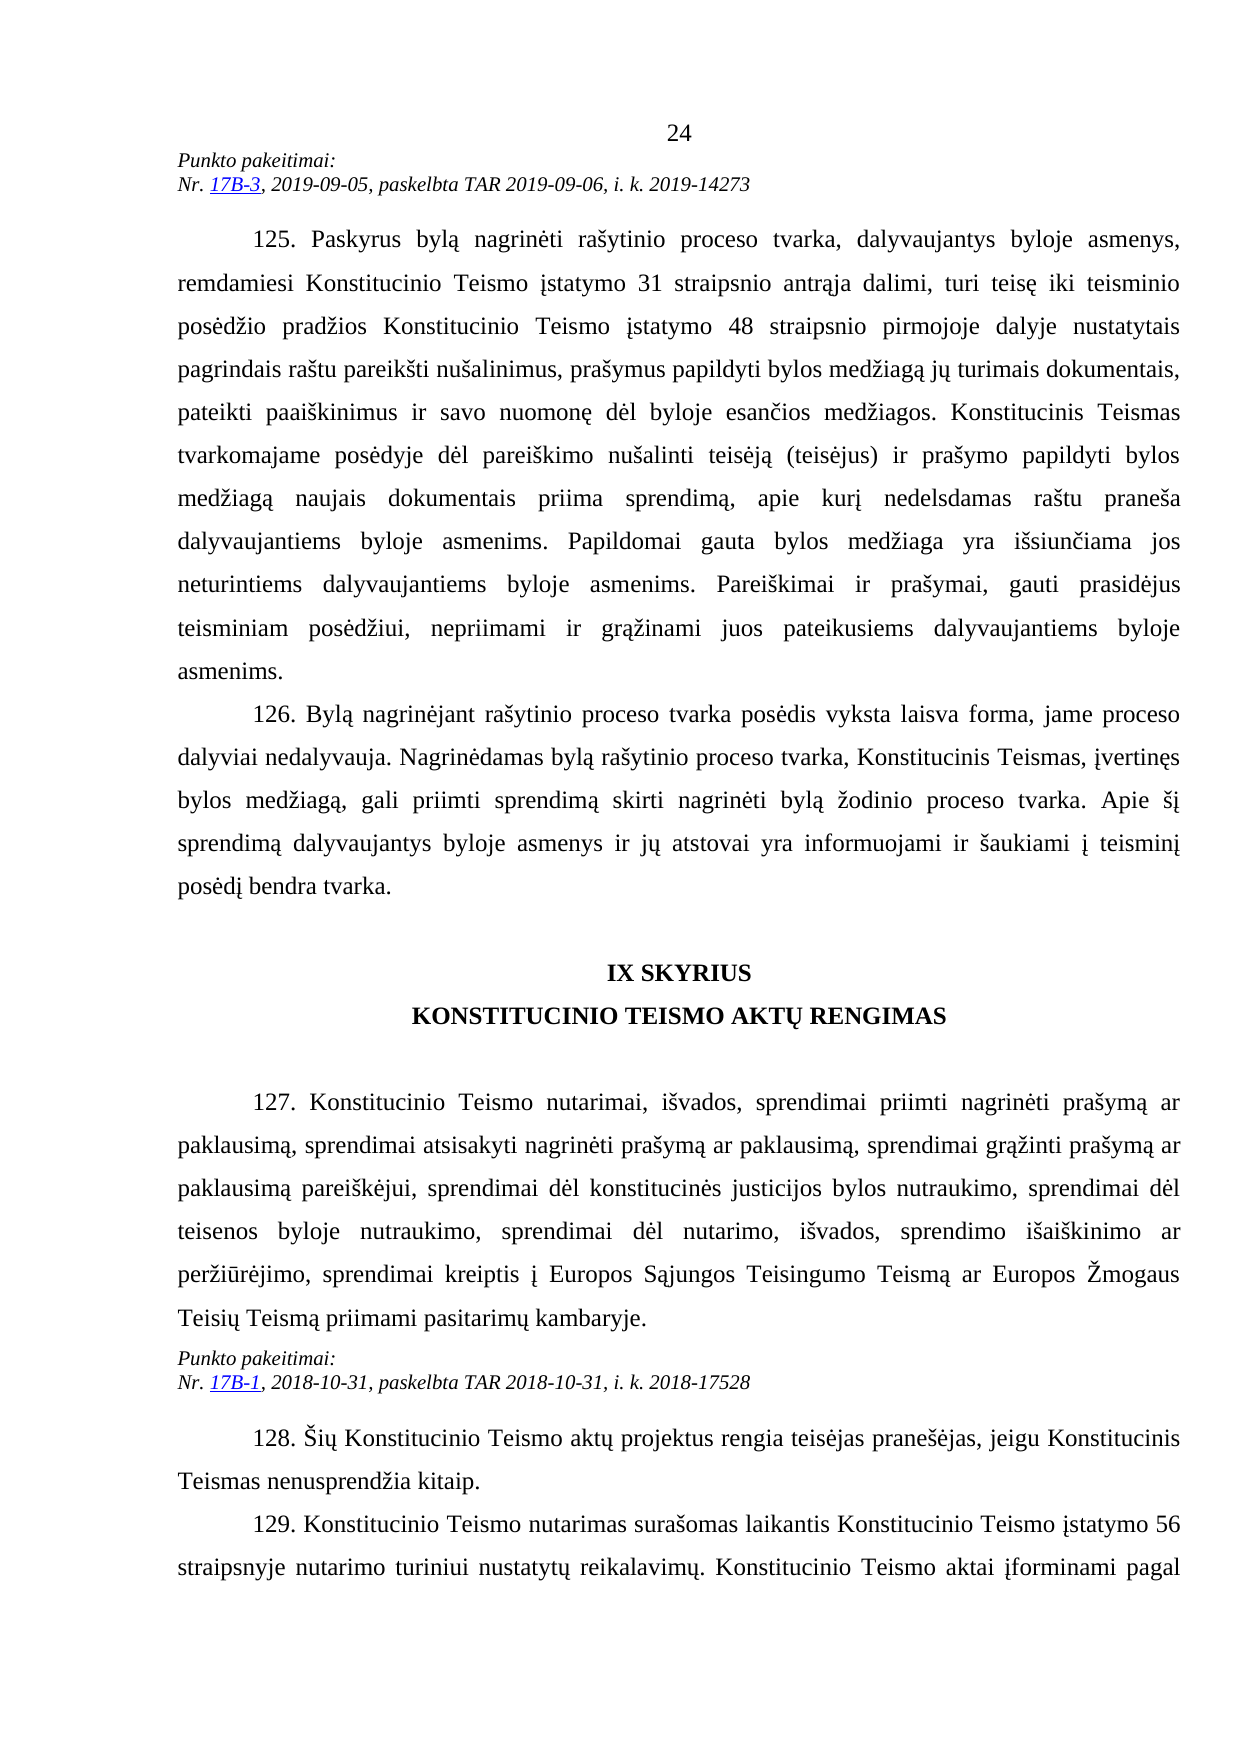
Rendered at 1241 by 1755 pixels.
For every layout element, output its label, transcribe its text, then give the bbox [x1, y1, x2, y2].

text Punkto pakeitimai: [177, 1346, 1181, 1370]
text 126. Bylą nagrinėjant rašytinio proceso tvarka posėdis vyksta laisva forma, jame proceso dalyviai nedalyvauja. Nagrinėdamas bylą rašytinio proceso tvarka, Konstitucinis Teismas, įvertinęs bylos medžiagą, gali priimti sprendimą skirti nagrinėti bylą žodinio proceso tvarka. Apie šį sprendimą dalyvaujantys byloje asmenys ir jų atstovai yra informuojami ir šaukiami į teisminį posėdį bendra tvarka. [177, 699, 1181, 900]
text 127. Konstitucinio Teismo nutarimai, išvados, sprendimai priimti nagrinėti prašymą ar paklausimą, sprendimai atsisakyti nagrinėti prašymą ar paklausimą, sprendimai grąžinti prašymą ar paklausimą pareiškėjui, sprendimai dėl konstitucinės justicijos bylos nutraukimo, sprendimai dėl teisenos byloje nutraukimo, sprendimai dėl nutarimo, išvados, sprendimo išaiškinimo ar peržiūrėjimo, sprendimai kreiptis į Europos Sąjungos Teisingumo Teismą ar Europos Žmogaus Teisių Teismą priimami pasitarimų kambaryje. [177, 1087, 1181, 1331]
text 128. Šių Konstitucinio Teismo aktų projektus rengia teisėjas pranešėjas, jeigu Konstitucinis Teismas nenusprendžia kitaip. [177, 1423, 1181, 1494]
text KONSTITUCINIO TEISMO AKTŲ RENGIMAS [177, 1001, 1181, 1029]
text 125. Paskyrus bylą nagrinėti rašytinio proceso tvarka, dalyvaujantys byloje asmenys, remdamiesi Konstitucinio Teismo įstatymo 31 straipsnio antrąja dalimi, turi teisę iki teisminio posėdžio pradžios Konstitucinio Teismo įstatymo 48 straipsnio pirmojoje dalyje nustatytais pagrindais raštu pareikšti nušalinimus, prašymus papildyti bylos medžiagą jų turimais dokumentais, pateikti paaiškinimus ir savo nuomonę dėl byloje esančios medžiagos. Konstitucinis Teismas tvarkomajame posėdyje dėl pareiškimo nušalinti teisėją (teisėjus) ir prašymo papildyti bylos medžiagą naujais dokumentais priima sprendimą, apie kurį nedelsdamas raštu praneša dalyvaujantiems byloje asmenims. Papildomai gauta bylos medžiaga yra išsiunčiama jos neturintiems dalyvaujantiems byloje asmenims. Pareiškimai ir prašymai, gauti prasidėjus teisminiam posėdžiui, nepriimami ir grąžinami juos pateikusiems dalyvaujantiems byloje asmenims. [177, 224, 1181, 684]
text Nr. 17B-1, 2018-10-31, paskelbta TAR 2018-10-31, i. k. 2018-17528 [177, 1370, 1181, 1394]
text IX SKYRIUS [177, 958, 1181, 986]
text 129. Konstitucinio Teismo nutarimas surašomas laikantis Konstitucinio Teismo įstatymo 56 straipsnyje nutarimo turiniui nustatytų reikalavimų. Konstitucinio Teismo aktai įforminami pagal [177, 1509, 1181, 1581]
text Punkto pakeitimai: [177, 148, 1181, 172]
text Nr. 17B-3, 2019-09-05, paskelbta TAR 2019-09-06, i. k. 2019-14273 [177, 172, 1181, 196]
